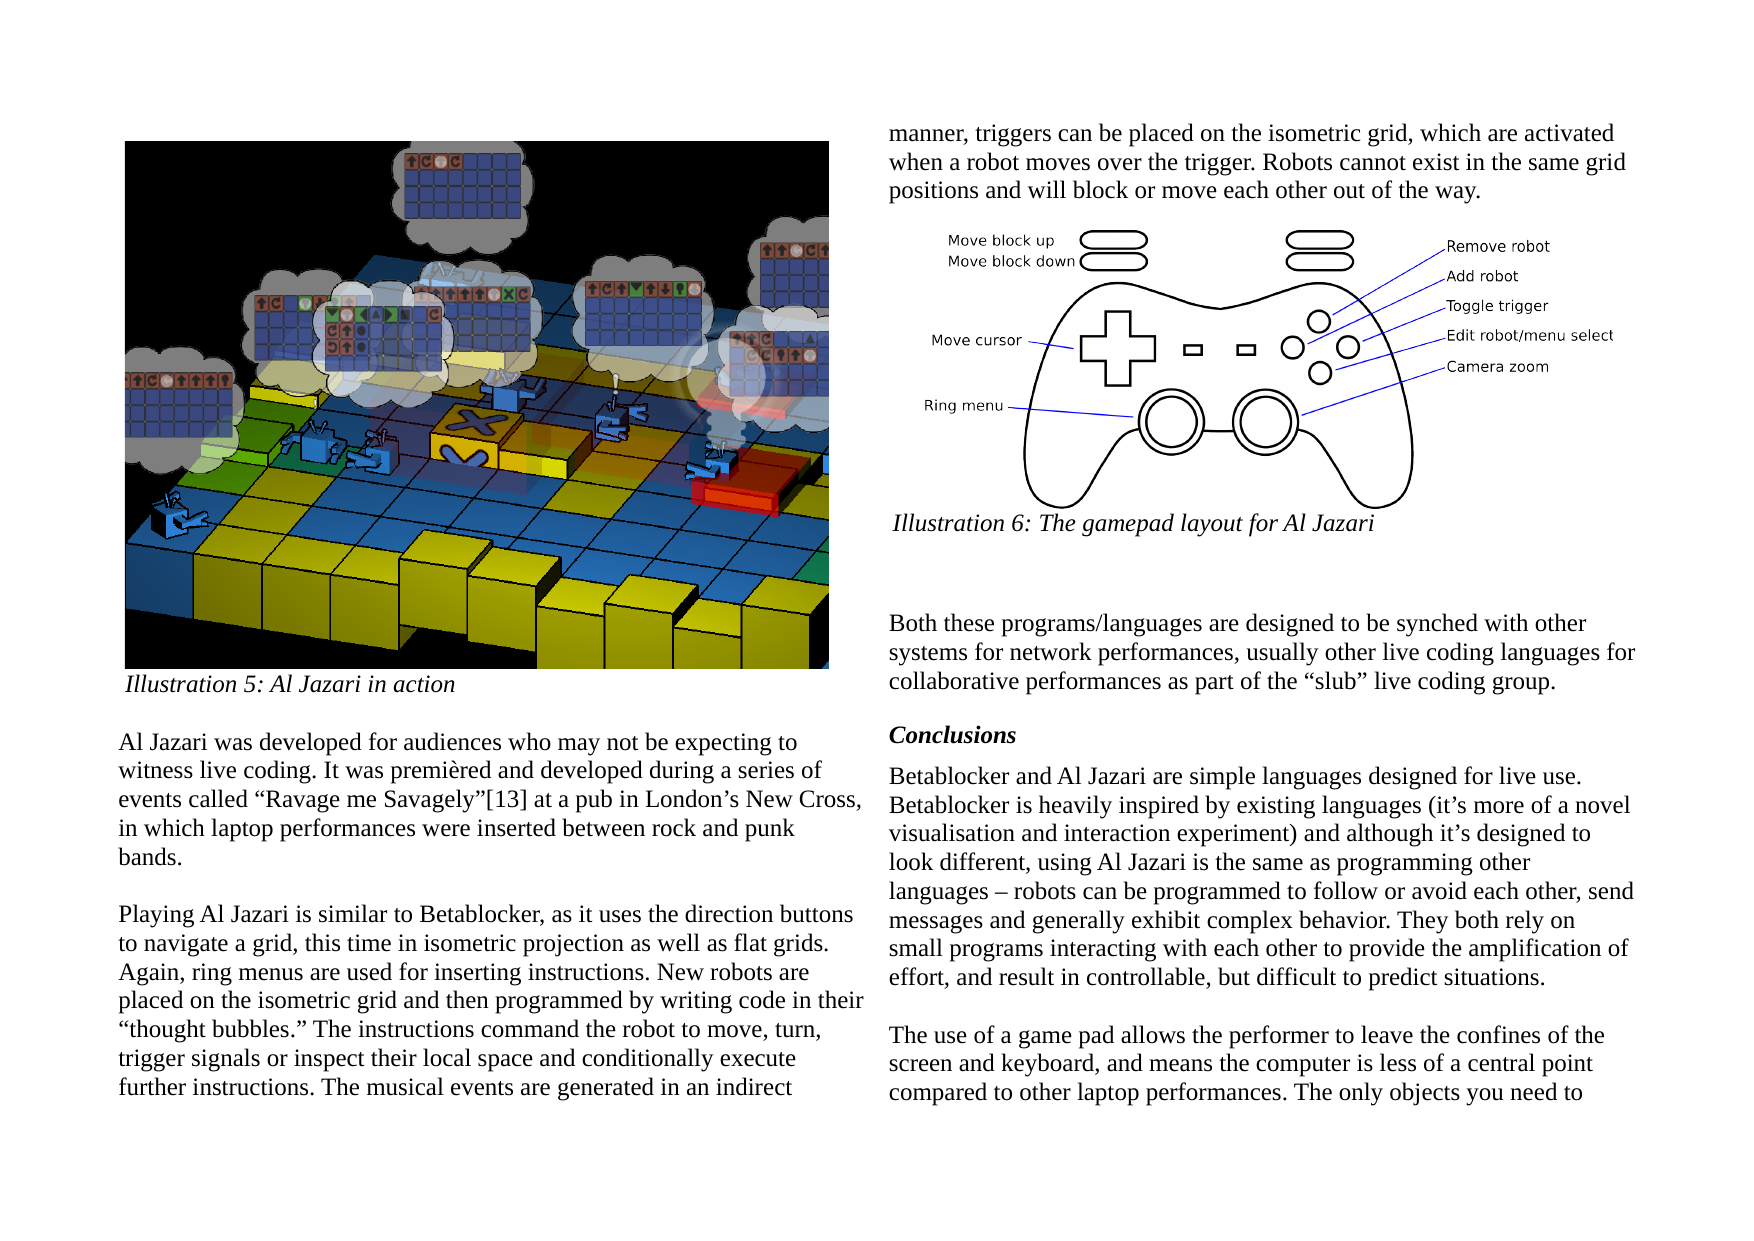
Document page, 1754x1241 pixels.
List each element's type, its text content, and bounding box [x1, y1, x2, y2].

text Al Jazari was developed for audiences who may not be expecting to witness live coding. It was premièred and developed during a series of events called “Ravage me Savagely”[13] at a pub in London’s New Cross, in which laptop performances were inserted between rock and punk bands. [118, 727, 865, 870]
subtitle Conclusions [889, 720, 1636, 748]
picture [124, 141, 829, 669]
text Illustration 5: Al Jazari in action [125, 131, 858, 698]
text Betablocker and Al Jazari are simple languages designed for live use. Betablocker is heavily inspired by existing languages (it’s more of a novel visualisation and interaction experiment) and although it’s designed to look different, using Al Jazari is the same as programming other languages – robots can be programmed to follow or avoid each other, send messages and generally exhibit complex behavior. They both rely on small programs interacting with each other to provide the amplification of effort, and result in controllable, but difficult to predict situations. [889, 761, 1636, 991]
text Illustration 6: The gamepad layout for Al Jazari [892, 234, 1632, 537]
text The use of a game pad allows the performer to leave the confines of the screen and keyboard, and means the computer is less of a central point compared to other laptop performances. The only objects you need to [889, 1020, 1636, 1106]
text Playing Al Jazari is similar to Betablocker, as it uses the direction buttons to navigate a grid, this time in isometric projection as well as flat grids. Again, ring menus are used for inserting instructions. New robots are placed on the isometric grid and then programmed by writing code in their “thought bubbles.” The instructions command the robot to move, turn, trigger signals or inspect their local space and conditionally execute further instructions. The musical events are generated in an indirect [118, 899, 865, 1100]
text Both these programs/languages are designed to be synched with other systems for network performances, usually other live coding languages for collaborative performances as part of the “slub” live coding group. [889, 608, 1636, 695]
text manner, triggers can be placed on the isometric grid, which are activated when a robot moves over the trigger. Robots cannot exist in the same grid positions and will block or move each other out of the way. [889, 118, 1636, 204]
picture [925, 230, 1613, 509]
